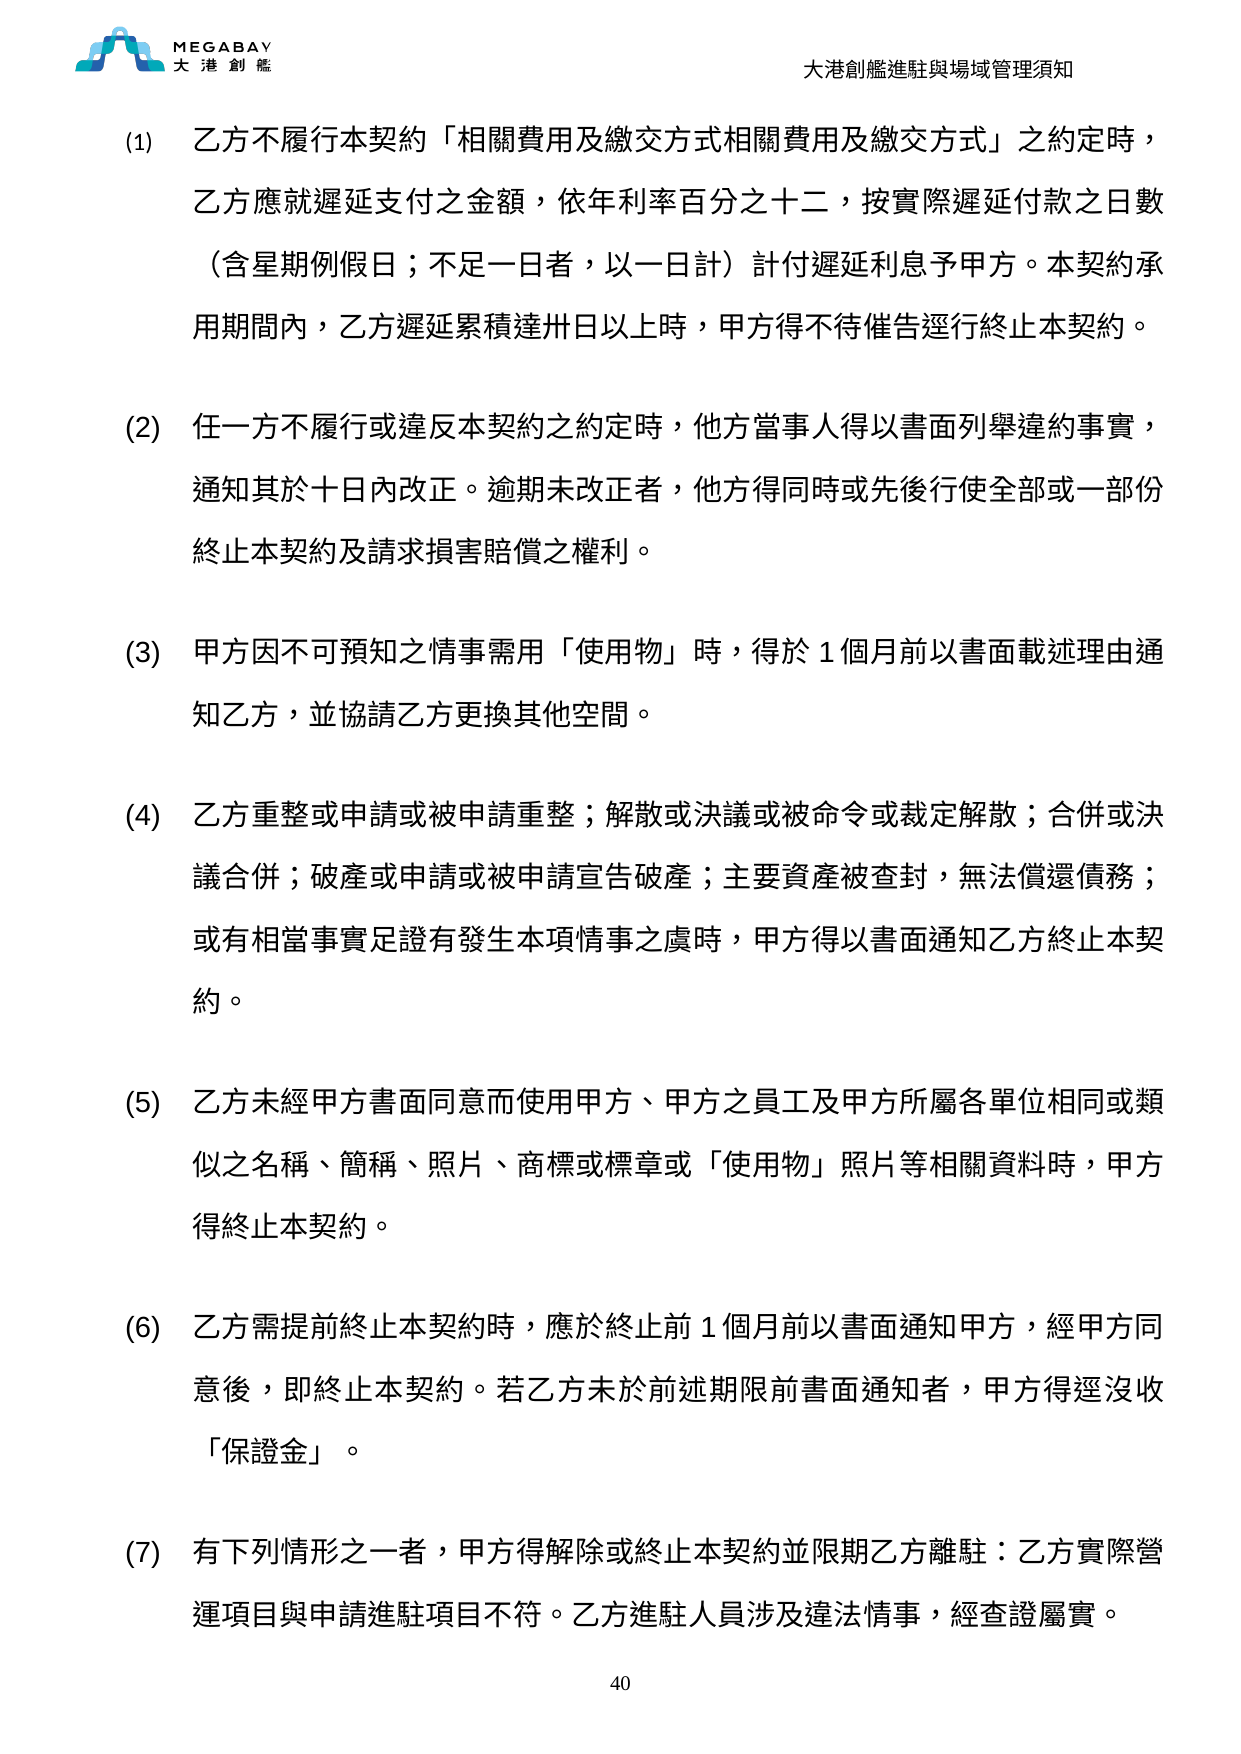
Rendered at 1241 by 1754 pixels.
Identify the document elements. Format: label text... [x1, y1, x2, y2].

list 乙方需提前終止本契約時，應於終止前1個月前以書面通知甲方，經甲方同意後，即終止本契約。若乙方未於前述期限前書面通知者，甲方得逕沒收「保證金」。 [125, 1283, 1165, 1471]
list 有下列情形之一者，甲方得解除或終止本契約並限期乙方離駐：乙方實際營運項目與申請進駐項目不符。乙方進駐人員涉及違法情事，經查證屬實。 [125, 1508, 1165, 1633]
list 乙方不履行本契約「八、相關費用及繳交方式」之約定時，乙方應就遲延支付之金額，依年利率百分之十二，按實際遲延付款之日數（含星期例假日；不足一日者，以一日計）計付遲延利息予甲方。本契約承用期間內，乙方遲延累積達卅日以上時，甲方得不待催告逕行終止本契約。 [125, 96, 1165, 346]
list 任一方不履行或違反本契約之約定時，他方當事人得以書面列舉違約事實，通知其於十日內改正。逾期未改正者，他方得同時或先後行使全部或一部份終止本契約及請求損害賠償之權利。 [125, 383, 1165, 571]
list 乙方重整或申請或被申請重整；解散或決議或被命令或裁定解散；合併或決議合併；破產或申請或被申請宣告破產；主要資產被查封，無法償還債務；或有相當事實足證有發生本項情事之虞時，甲方得以書面通知乙方終止本契約。 [125, 771, 1165, 1021]
list 乙方未經甲方書面同意而使用甲方、甲方之員工及甲方所屬各單位相同或類似之名稱、簡稱、照片、商標或標章或「使用物」照片等相關資料時，甲方得終止本契約。 [125, 1058, 1165, 1246]
list 甲方因不可預知之情事需用「使用物」時，得於1個月前以書面載述理由通知乙方，並協請乙方更換其他空間。 [125, 608, 1165, 733]
